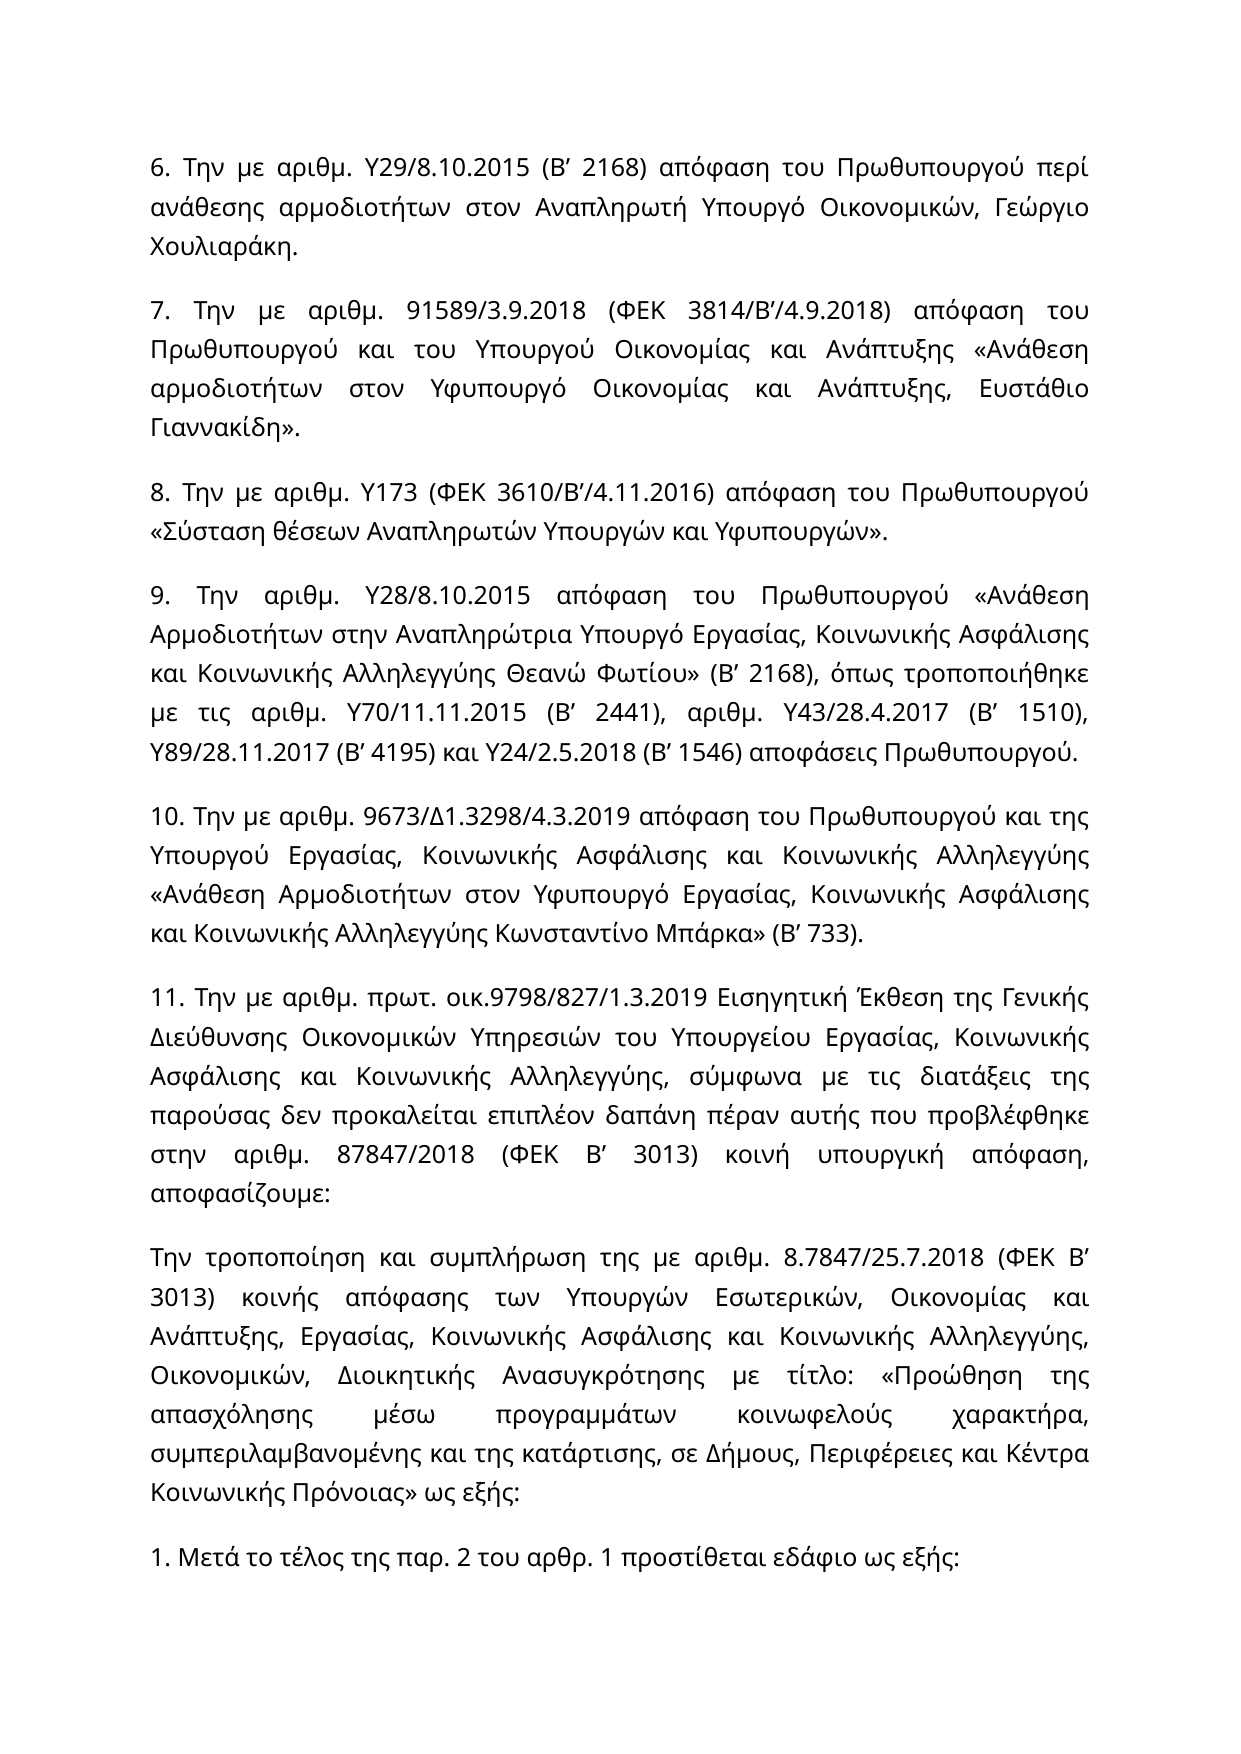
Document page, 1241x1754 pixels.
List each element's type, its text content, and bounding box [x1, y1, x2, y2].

text 7. Την με αριθμ. 91589/3.9.2018 (ΦΕΚ 3814/Β’/4.9.2018) απόφαση του Πρωθυπουργού και του Υπουργού Οικονομίας και Ανάπτυξης «Ανάθεση αρμοδιοτήτων στον Υφυπουργό Οικονομίας και Ανάπτυξης, Ευστάθιο Γιαννακίδη». [150, 292, 1090, 444]
text Την τροποποίηση και συμπλήρωση της με αριθμ. 8.7847/25.7.2018 (ΦΕΚ Β’ 3013) κοινής απόφασης των Υπουργών Εσωτερικών, Οικονομίας και Ανάπτυξης, Εργασίας, Κοινωνικής Ασφάλισης και Κοινωνικής Αλληλεγγύης, Οικονομικών, Διοικητικής Ανασυγκρότησης με τίτλο: «Προώθηση της απασχόλησης μέσω προγραμμάτων κοινωφελούς χαρακτήρα, συμπεριλαμβανομένης και της κατάρτισης, σε Δήμους, Περιφέρειες και Κέντρα Κοινωνικής Πρόνοιας» ως εξής: [150, 1240, 1090, 1509]
text 6. Την με αριθμ. Υ29/8.10.2015 (Β’ 2168) απόφαση του Πρωθυπουργού περί ανάθεσης αρμοδιοτήτων στον Αναπληρωτή Υπουργό Οικονομικών, Γεώργιο Χουλιαράκη. [150, 150, 1090, 262]
text 10. Την με αριθμ. 9673/Δ1.3298/4.3.2019 απόφαση του Πρωθυπουργού και της Υπουργού Εργασίας, Κοινωνικής Ασφάλισης και Κοινωνικής Αλληλεγγύης «Ανάθεση Αρμοδιοτήτων στον Υφυπουργό Εργασίας, Κοινωνικής Ασφάλισης και Κοινωνικής Αλληλεγγύης Κωνσταντίνο Μπάρκα» (Β’ 733). [150, 798, 1090, 950]
text 8. Την με αριθμ. Υ173 (ΦΕΚ 3610/Β’/4.11.2016) απόφαση του Πρωθυπουργού «Σύσταση θέσεων Αναπληρωτών Υπουργών και Υφυπουργών». [150, 474, 1090, 547]
text 9. Την αριθμ. Υ28/8.10.2015 απόφαση του Πρωθυπουργού «Ανάθεση Αρμοδιοτήτων στην Αναπληρώτρια Υπουργό Εργασίας, Κοινωνικής Ασφάλισης και Κοινωνικής Αλληλεγγύης Θεανώ Φωτίου» (Β’ 2168), όπως τροποποιήθηκε με τις αριθμ. Υ70/11.11.2015 (Β’ 2441), αριθμ. Υ43/28.4.2017 (Β’ 1510), Υ89/28.11.2017 (Β’ 4195) και Υ24/2.5.2018 (Β’ 1546) αποφάσεις Πρωθυπουργού. [150, 577, 1090, 768]
text 1. Μετά το τέλος της παρ. 2 του αρθρ. 1 προστίθεται εδάφιο ως εξής: [150, 1539, 1090, 1573]
text 11. Την με αριθμ. πρωτ. οικ.9798/827/1.3.2019 Εισηγητική Έκθεση της Γενικής Διεύθυνσης Οικονομικών Υπηρεσιών του Υπουργείου Εργασίας, Κοινωνικής Ασφάλισης και Κοινωνικής Αλληλεγγύης, σύμφωνα με τις διατάξεις της παρούσας δεν προκαλείται επιπλέον δαπάνη πέραν αυτής που προβλέφθηκε στην αριθμ. 87847/2018 (ΦΕΚ Β’ 3013) κοινή υπουργική απόφαση, αποφασίζουμε: [150, 980, 1090, 1210]
